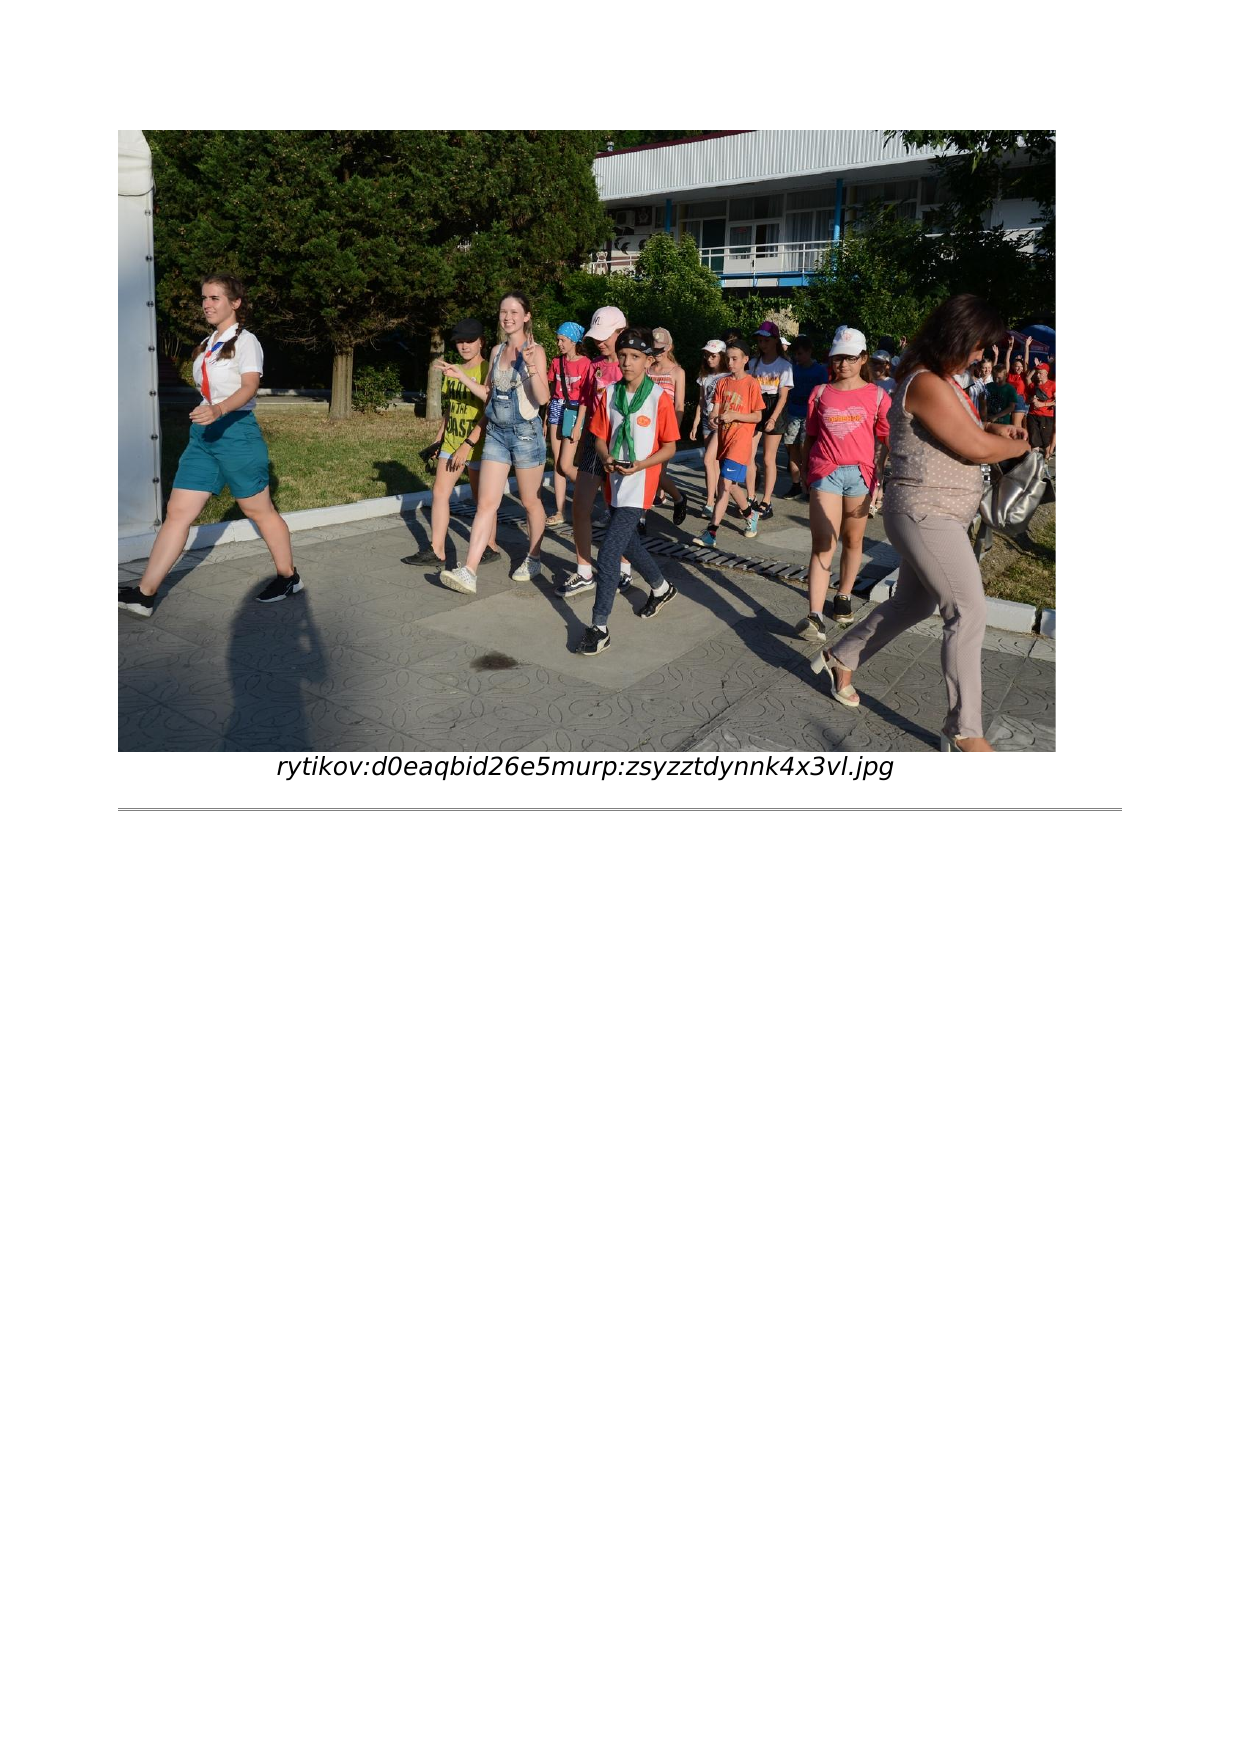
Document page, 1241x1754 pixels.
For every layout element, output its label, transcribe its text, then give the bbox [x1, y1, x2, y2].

text rytikov:d0eaqbid26e5murp:zsyzztdynnk4x3vl.jpg [118, 752, 1056, 781]
picture [118, 130, 1056, 752]
